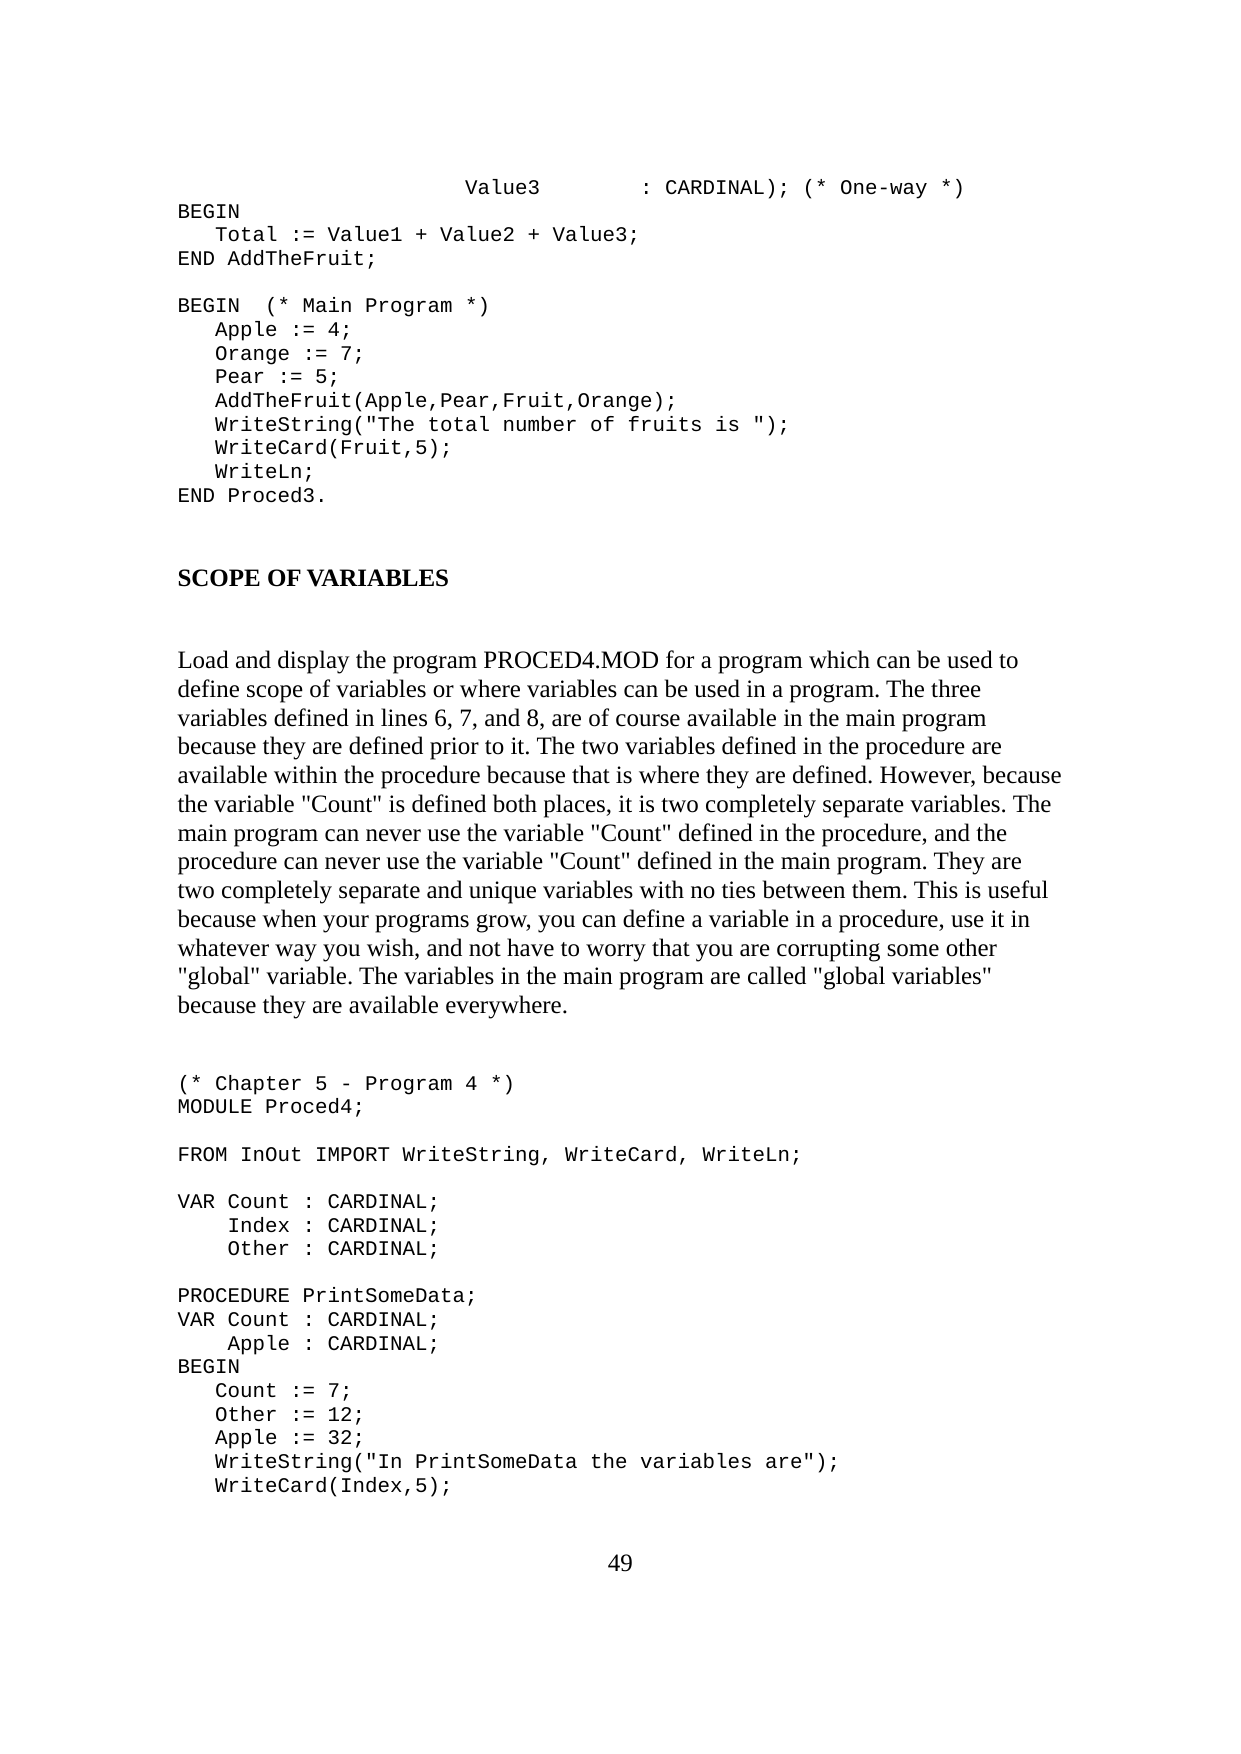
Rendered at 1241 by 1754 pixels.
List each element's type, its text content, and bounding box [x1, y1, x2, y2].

text AddTheFruit(Apple,Pear,Fruit,Orange); [177, 390, 1063, 414]
text Total := Value1 + Value2 + Value3; [177, 224, 1063, 248]
text Count := 7; [177, 1380, 1063, 1404]
text Other := 12; [177, 1404, 1063, 1427]
text PROCEDURE PrintSomeData; [177, 1286, 1063, 1309]
text Orange := 7; [177, 343, 1063, 366]
text END AddTheFruit; [177, 248, 1063, 272]
text (* Chapter 5 - Program 4 *) [177, 1073, 1063, 1096]
text FROM InOut IMPORT WriteString, WriteCard, WriteLn; [177, 1144, 1063, 1167]
text Other : CARDINAL; [177, 1238, 1063, 1262]
text Pear := 5; [177, 366, 1063, 390]
text BEGIN [177, 1356, 1063, 1380]
text Load and display the program PROCED4.MOD for a program which can be used to define scope of variables or where variables can be used in a program. The three variables defined in lines 6, 7, and 8, are of course available in the main program because they are defined prior to it. The two variables defined in the procedure are available within the procedure because that is where they are defined. However, because the variable "Count" is defined both places, it is two completely separate variables. The main program can never use the variable "Count" defined in the procedure, and the procedure can never use the variable "Count" defined in the main program. They are two completely separate and unique variables with no ties between them. This is useful because when your programs grow, you can define a variable in a procedure, use it in whatever way you wish, and not have to worry that you are corrupting some other "global" variable. The variables in the main program are called "global variables" because they are available everywhere. [177, 645, 1063, 1019]
text Apple := 4; [177, 319, 1063, 343]
text Index : CARDINAL; [177, 1214, 1063, 1238]
text WriteCard(Fruit,5); [177, 437, 1063, 461]
text Value3 : CARDINAL); (* One-way *) [177, 177, 1063, 201]
text WriteString("In PrintSomeData the variables are"); [177, 1451, 1063, 1475]
subtitle SCOPE OF VARIABLES [177, 563, 1063, 591]
text WriteString("The total number of fruits is "); [177, 414, 1063, 437]
text Apple := 32; [177, 1427, 1063, 1451]
text MODULE Proced4; [177, 1096, 1063, 1120]
text WriteLn; [177, 461, 1063, 484]
text END Proced3. [177, 484, 1063, 508]
text VAR Count : CARDINAL; [177, 1309, 1063, 1333]
text BEGIN (* Main Program *) [177, 295, 1063, 319]
text BEGIN [177, 201, 1063, 224]
text WriteCard(Index,5); [177, 1475, 1063, 1498]
text Apple : CARDINAL; [177, 1333, 1063, 1356]
text VAR Count : CARDINAL; [177, 1191, 1063, 1214]
